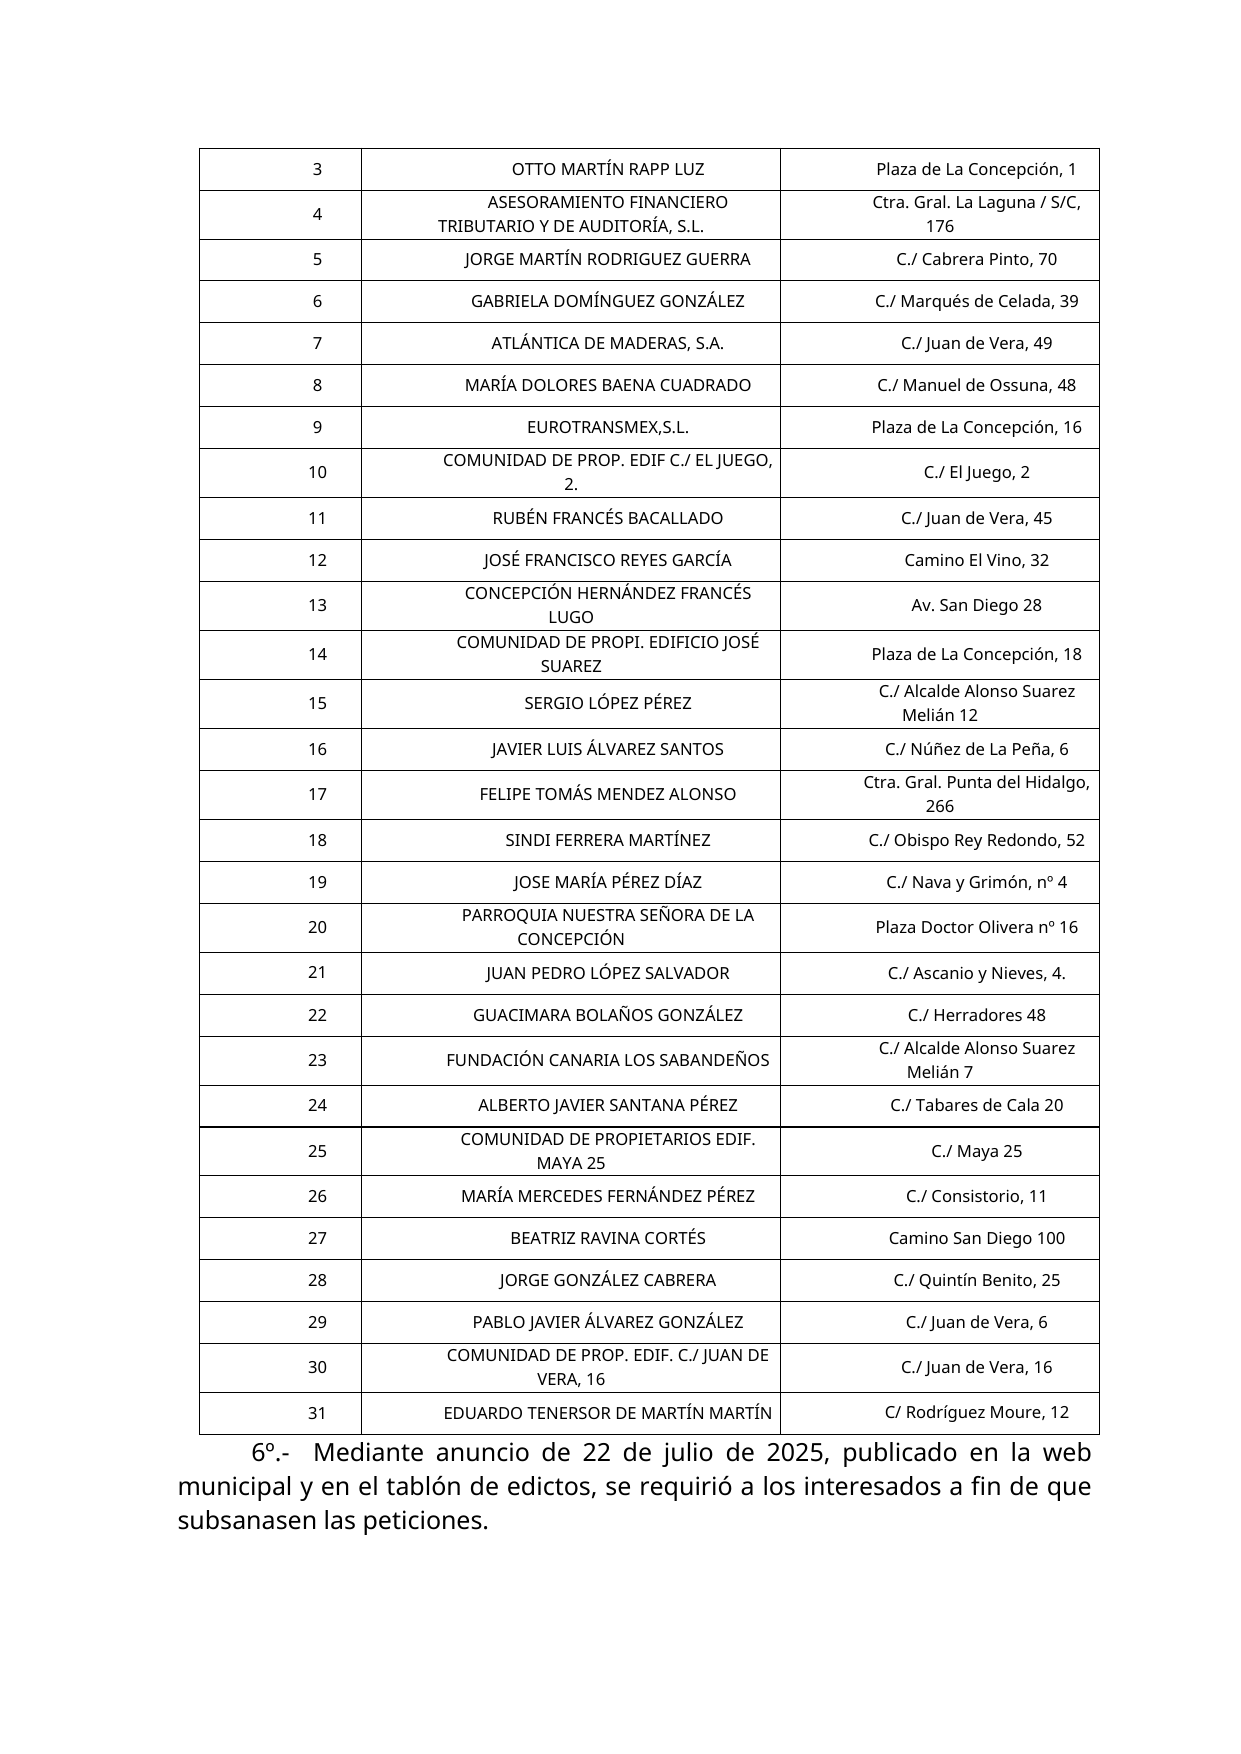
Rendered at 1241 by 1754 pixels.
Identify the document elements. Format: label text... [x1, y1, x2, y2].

table_cell GUACIMARA BOLAÑOS GONZÁLEZ [362, 995, 780, 1036]
table_cell 23 [200, 1037, 361, 1084]
table_cell 26 [200, 1176, 361, 1217]
table_cell 4 [200, 191, 361, 238]
table_cell FUNDACIÓN CANARIA LOS SABANDEÑOS [362, 1037, 780, 1084]
table_cell 11 [200, 498, 361, 539]
table_cell C./ Juan de Vera, 45 [781, 498, 1099, 539]
table_cell 22 [200, 995, 361, 1036]
table_cell 31 [200, 1393, 361, 1434]
table_cell 6 [200, 281, 361, 322]
table_cell PARROQUIA NUESTRA SEÑORA DE LA CONCEPCIÓN [362, 904, 780, 952]
table_cell 18 [200, 820, 361, 861]
table_cell 16 [200, 729, 361, 770]
table_cell ATLÁNTICA DE MADERAS, S.A. [362, 323, 780, 364]
table_cell 27 [200, 1218, 361, 1259]
table_cell COMUNIDAD DE PROPI. EDIFICIO JOSÉ SUAREZ [362, 631, 780, 678]
table_cell C./ Juan de Vera, 16 [781, 1344, 1099, 1392]
table_cell C./ Herradores 48 [781, 995, 1099, 1036]
table_cell C./ Consistorio, 11 [781, 1176, 1099, 1217]
table_cell 28 [200, 1260, 361, 1301]
table_cell Plaza de La Concepción, 16 [781, 407, 1099, 448]
table_cell 24 [200, 1086, 361, 1126]
table_cell C./ Obispo Rey Redondo, 52 [781, 820, 1099, 861]
table_cell C./ Juan de Vera, 49 [781, 323, 1099, 364]
table_cell GABRIELA DOMÍNGUEZ GONZÁLEZ [362, 281, 780, 322]
table_cell Plaza Doctor Olivera nº 16 [781, 904, 1099, 952]
table_cell PABLO JAVIER ÁLVAREZ GONZÁLEZ [362, 1302, 780, 1343]
table_cell 9 [200, 407, 361, 448]
table_cell COMUNIDAD DE PROP. EDIF. C./ JUAN DE VERA, 16 [362, 1344, 780, 1392]
table_cell C./ Alcalde Alonso Suarez Melián 7 [781, 1037, 1099, 1084]
table_cell 20 [200, 904, 361, 952]
table_cell 17 [200, 771, 361, 819]
table_cell SINDI FERRERA MARTÍNEZ [362, 820, 780, 861]
table_cell 12 [200, 540, 361, 581]
table_cell FELIPE TOMÁS MENDEZ ALONSO [362, 771, 780, 819]
table_cell C./ Cabrera Pinto, 70 [781, 240, 1099, 280]
table_cell 10 [200, 449, 361, 497]
table_cell JORGE GONZÁLEZ CABRERA [362, 1260, 780, 1301]
table_cell Plaza de La Concepción, 1 [781, 149, 1099, 189]
table_cell COMUNIDAD DE PROPIETARIOS EDIF. MAYA 25 [362, 1128, 780, 1175]
table_cell OTTO MARTÍN RAPP LUZ [362, 149, 780, 189]
table_cell C./ Ascanio y Nieves, 4. [781, 953, 1099, 994]
table_cell COMUNIDAD DE PROP. EDIF C./ EL JUEGO, 2. [362, 449, 780, 497]
table_cell MARÍA MERCEDES FERNÁNDEZ PÉREZ [362, 1176, 780, 1217]
table_cell C./ Manuel de Ossuna, 48 [781, 365, 1099, 406]
table_cell 25 [200, 1128, 361, 1175]
table_cell JUAN PEDRO LÓPEZ SALVADOR [362, 953, 780, 994]
table_cell 19 [200, 862, 361, 903]
table_cell C./ Alcalde Alonso Suarez Melián 12 [781, 680, 1099, 728]
table_cell Camino El Vino, 32 [781, 540, 1099, 581]
table_cell BEATRIZ RAVINA CORTÉS [362, 1218, 780, 1259]
table_cell C./ Núñez de La Peña, 6 [781, 729, 1099, 770]
table_cell 5 [200, 240, 361, 280]
table_cell 21 [200, 953, 361, 994]
table_cell CONCEPCIÓN HERNÁNDEZ FRANCÉS LUGO [362, 582, 780, 629]
table_cell ALBERTO JAVIER SANTANA PÉREZ [362, 1086, 780, 1126]
table_cell EDUARDO TENERSOR DE MARTÍN MARTÍN [362, 1393, 780, 1434]
table_cell Plaza de La Concepción, 18 [781, 631, 1099, 678]
table_cell JOSE MARÍA PÉREZ DÍAZ [362, 862, 780, 903]
table_cell SERGIO LÓPEZ PÉREZ [362, 680, 780, 728]
table_cell JORGE MARTÍN RODRIGUEZ GUERRA [362, 240, 780, 280]
table_cell Ctra. Gral. Punta del Hidalgo, 266 [781, 771, 1099, 819]
table_cell C/ Rodríguez Moure, 12 [781, 1393, 1099, 1434]
table_cell 8 [200, 365, 361, 406]
text 6º.- Mediante anuncio de 22 de julio de 2025, publicado en la web municipal y en el tablón de edictos, se requirió a los interesados a fin de que subsanasen las peticiones. [177, 1435, 1093, 1537]
table_cell 30 [200, 1344, 361, 1392]
table_cell C./ Juan de Vera, 6 [781, 1302, 1099, 1343]
table_cell C./ Maya 25 [781, 1128, 1099, 1175]
table_cell 15 [200, 680, 361, 728]
table_cell 3 [200, 149, 361, 189]
table_cell EUROTRANSMEX,S.L. [362, 407, 780, 448]
table_cell MARÍA DOLORES BAENA CUADRADO [362, 365, 780, 406]
table_cell 13 [200, 582, 361, 629]
table_cell 29 [200, 1302, 361, 1343]
table_cell RUBÉN FRANCÉS BACALLADO [362, 498, 780, 539]
table_cell C./ Nava y Grimón, nº 4 [781, 862, 1099, 903]
table_cell Camino San Diego 100 [781, 1218, 1099, 1259]
table_cell JAVIER LUIS ÁLVAREZ SANTOS [362, 729, 780, 770]
table_cell C./ Tabares de Cala 20 [781, 1086, 1099, 1126]
table_cell Ctra. Gral. La Laguna / S/C, 176 [781, 191, 1099, 238]
table_cell C./ Quintín Benito, 25 [781, 1260, 1099, 1301]
table_cell 14 [200, 631, 361, 678]
table_cell ASESORAMIENTO FINANCIERO TRIBUTARIO Y DE AUDITORÍA, S.L. [362, 191, 780, 238]
table_cell Av. San Diego 28 [781, 582, 1099, 629]
table_cell C./ El Juego, 2 [781, 449, 1099, 497]
table_cell 7 [200, 323, 361, 364]
table_cell JOSÉ FRANCISCO REYES GARCÍA [362, 540, 780, 581]
table_cell C./ Marqués de Celada, 39 [781, 281, 1099, 322]
